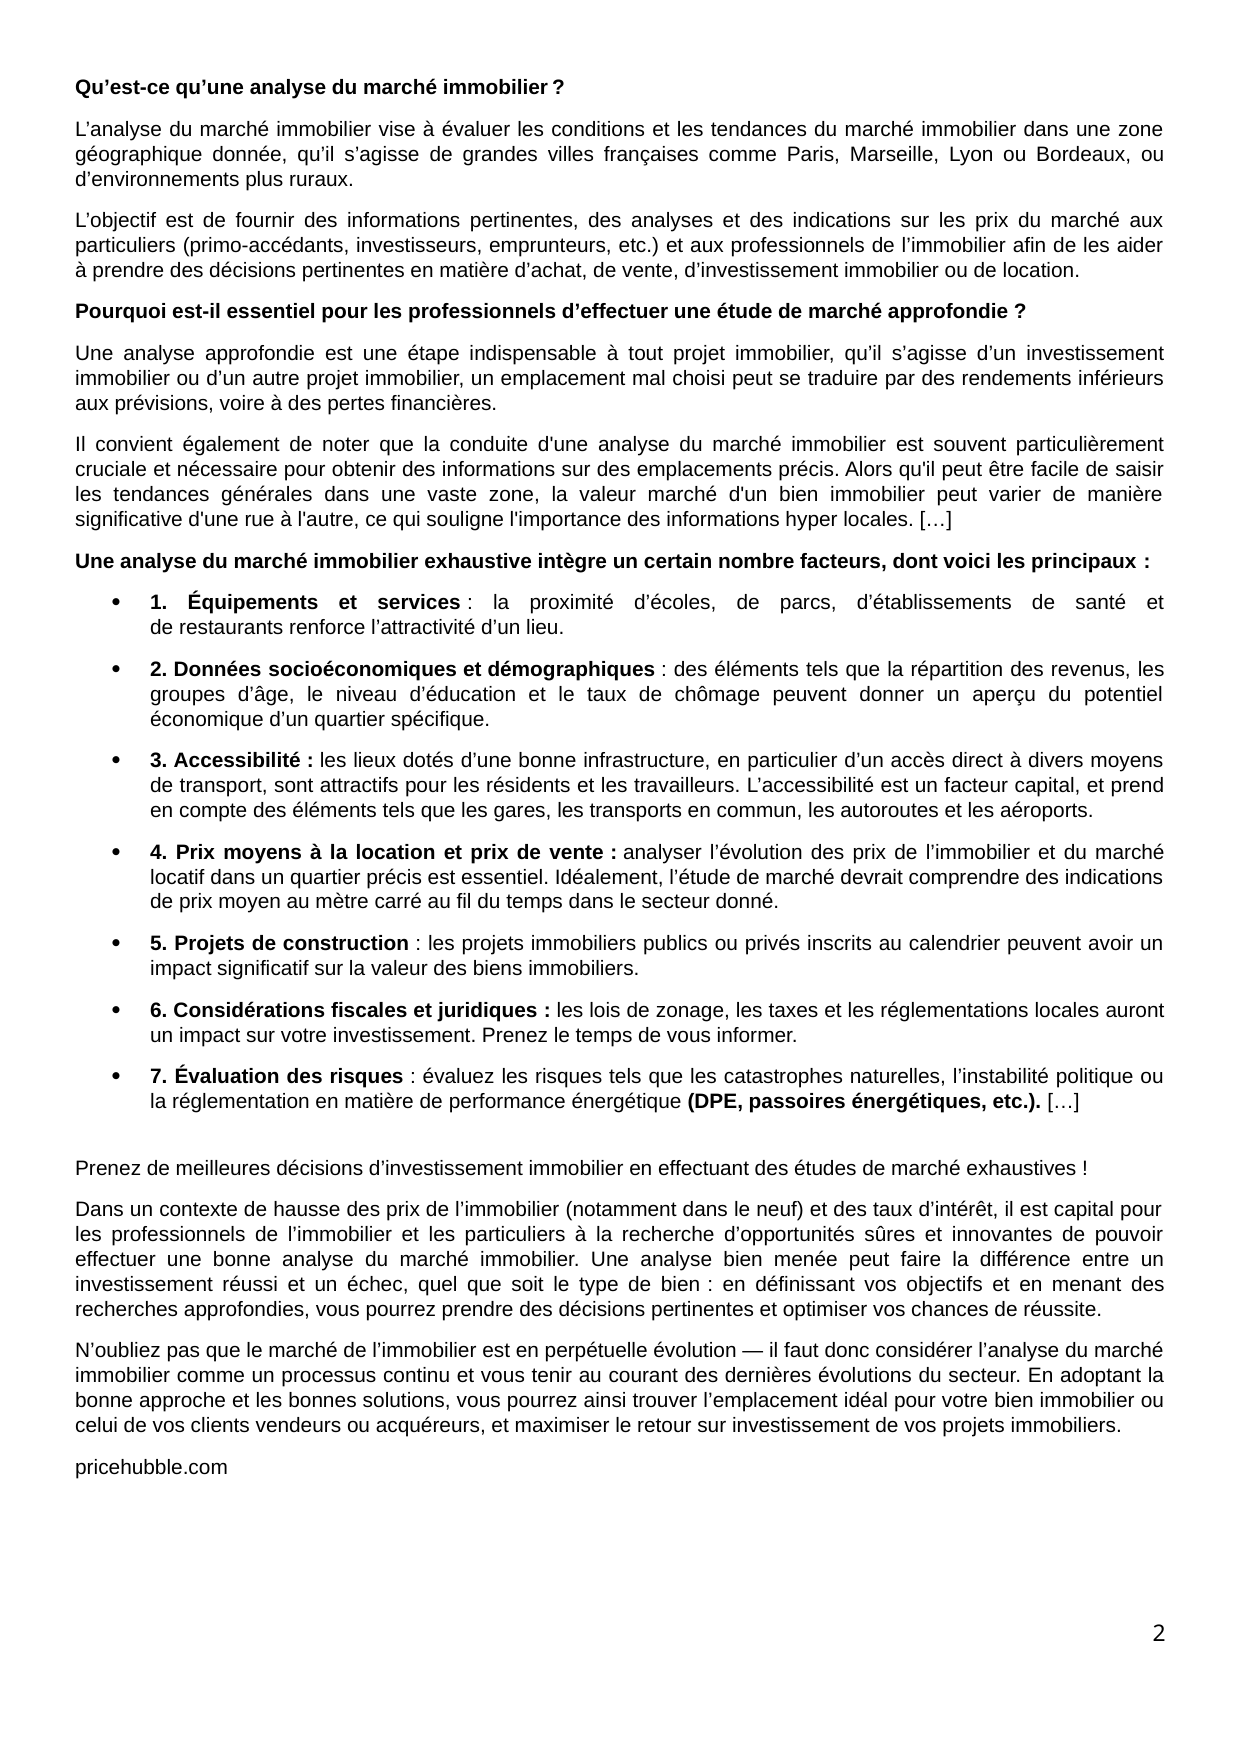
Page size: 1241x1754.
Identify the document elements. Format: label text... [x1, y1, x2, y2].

text Une analyse approfondie est une étape indispensable à tout projet immobilier, qu’il s’agisse d’un investissement immobilier ou d’un autre projet immobilier, un emplacement mal choisi peut se traduire par des rendements inférieurs aux prévisions, voire à des pertes financières. [75, 341, 1165, 414]
text Dans un contexte de hausse des prix de l’immobilier (notamment dans le neuf) et des taux d’intérêt, il est capital pour les professionnels de l’immobilier et les particuliers à la recherche d’opportunités sûres et innovantes de pouvoir effectuer une bonne analyse du marché immobilier. Une analyse bien menée peut faire la différence entre un investissement réussi et un échec, quel que soit le type de bien : en définissant vos objectifs et en menant des recherches approfondies, vous pourrez prendre des décisions pertinentes et optimiser vos chances de réussite. [75, 1197, 1165, 1321]
list 1. Équipements et services : la proximité d’écoles, de parcs, d’établissements de santé et de restaurants renforce l’attractivité d’un lieu. [112, 590, 1165, 639]
list 6. Considérations fiscales et juridiques : les lois de zonage, les taxes et les réglementations locales auront un impact sur votre investissement. Prenez le temps de vous informer. [112, 997, 1165, 1046]
text Il convient également de noter que la conduite d'une analyse du marché immobilier est souvent particulièrement cruciale et nécessaire pour obtenir des informations sur des emplacements précis. Alors qu'il peut être facile de saisir les tendances générales dans une vaste zone, la valeur marché d'un bien immobilier peut varier de manière significative d'une rue à l'autre, ce qui souligne l'importance des informations hyper locales. […] [75, 432, 1165, 531]
text pricehubble.com [75, 1454, 1165, 1478]
list 4. Prix moyens à la location et prix de vente : analyser l’évolution des prix de l’immobilier et du marché locatif dans un quartier précis est essentiel. Idéalement, l’étude de marché devrait comprendre des indications de prix moyen au mètre carré au fil du temps dans le secteur donné. [112, 839, 1165, 913]
text Prenez de meilleures décisions d’investissement immobilier en effectuant des études de marché exhaustives ! [75, 1131, 1165, 1179]
text L’analyse du marché immobilier vise à évaluer les conditions et les tendances du marché immobilier dans une zone géographique donnée, qu’il s’agisse de grandes villes françaises comme Paris, Marseille, Lyon ou Bordeaux, ou d’environnements plus ruraux. [75, 117, 1165, 190]
list 5. Projets de construction : les projets immobiliers publics ou privés inscrits au calendrier peuvent avoir un impact significatif sur la valeur des biens immobiliers. [112, 931, 1165, 980]
list 3. Accessibilité : les lieux dotés d’une bonne infrastructure, en particulier d’un accès direct à divers moyens de transport, sont attractifs pour les résidents et les travailleurs. L’accessibilité est un facteur capital, et prend en compte des éléments tels que les gares, les transports en commun, les autoroutes et les aéroports. [112, 748, 1165, 822]
text Pourquoi est-il essentiel pour les professionnels d’effectuer une étude de marché approfondie ? [75, 299, 1165, 323]
text L’objectif est de fournir des informations pertinentes, des analyses et des indications sur les prix du marché aux particuliers (primo-accédants, investisseurs, emprunteurs, etc.) et aux professionnels de l’immobilier afin de les aider à prendre des décisions pertinentes en matière d’achat, de vente, d’investissement immobilier ou de location. [75, 208, 1165, 282]
text Une analyse du marché immobilier exhaustive intègre un certain nombre facteurs, dont voici les principaux : [75, 548, 1165, 572]
text N’oubliez pas que le marché de l’immobilier est en perpétuelle évolution — il faut donc considérer l’analyse du marché immobilier comme un processus continu et vous tenir au courant des dernières évolutions du secteur. En adoptant la bonne approche et les bonnes solutions, vous pourrez ainsi trouver l’emplacement idéal pour votre bien immobilier ou celui de vos clients vendeurs ou acquéreurs, et maximiser le retour sur investissement de vos projets immobiliers. [75, 1338, 1165, 1437]
list 7. Évaluation des risques : évaluez les risques tels que les catastrophes naturelles, l’instabilité politique ou la réglementation en matière de performance énergétique (DPE, passoires énergétiques, etc.). […] [112, 1064, 1165, 1113]
list 2. Données socioéconomiques et démographiques : des éléments tels que la répartition des revenus, les groupes d’âge, le niveau d’éducation et le taux de chômage peuvent donner un aperçu du potentiel économique d’un quartier spécifique. [112, 657, 1165, 730]
text Qu’est-ce qu’une analyse du marché immobilier ? [75, 75, 1165, 99]
